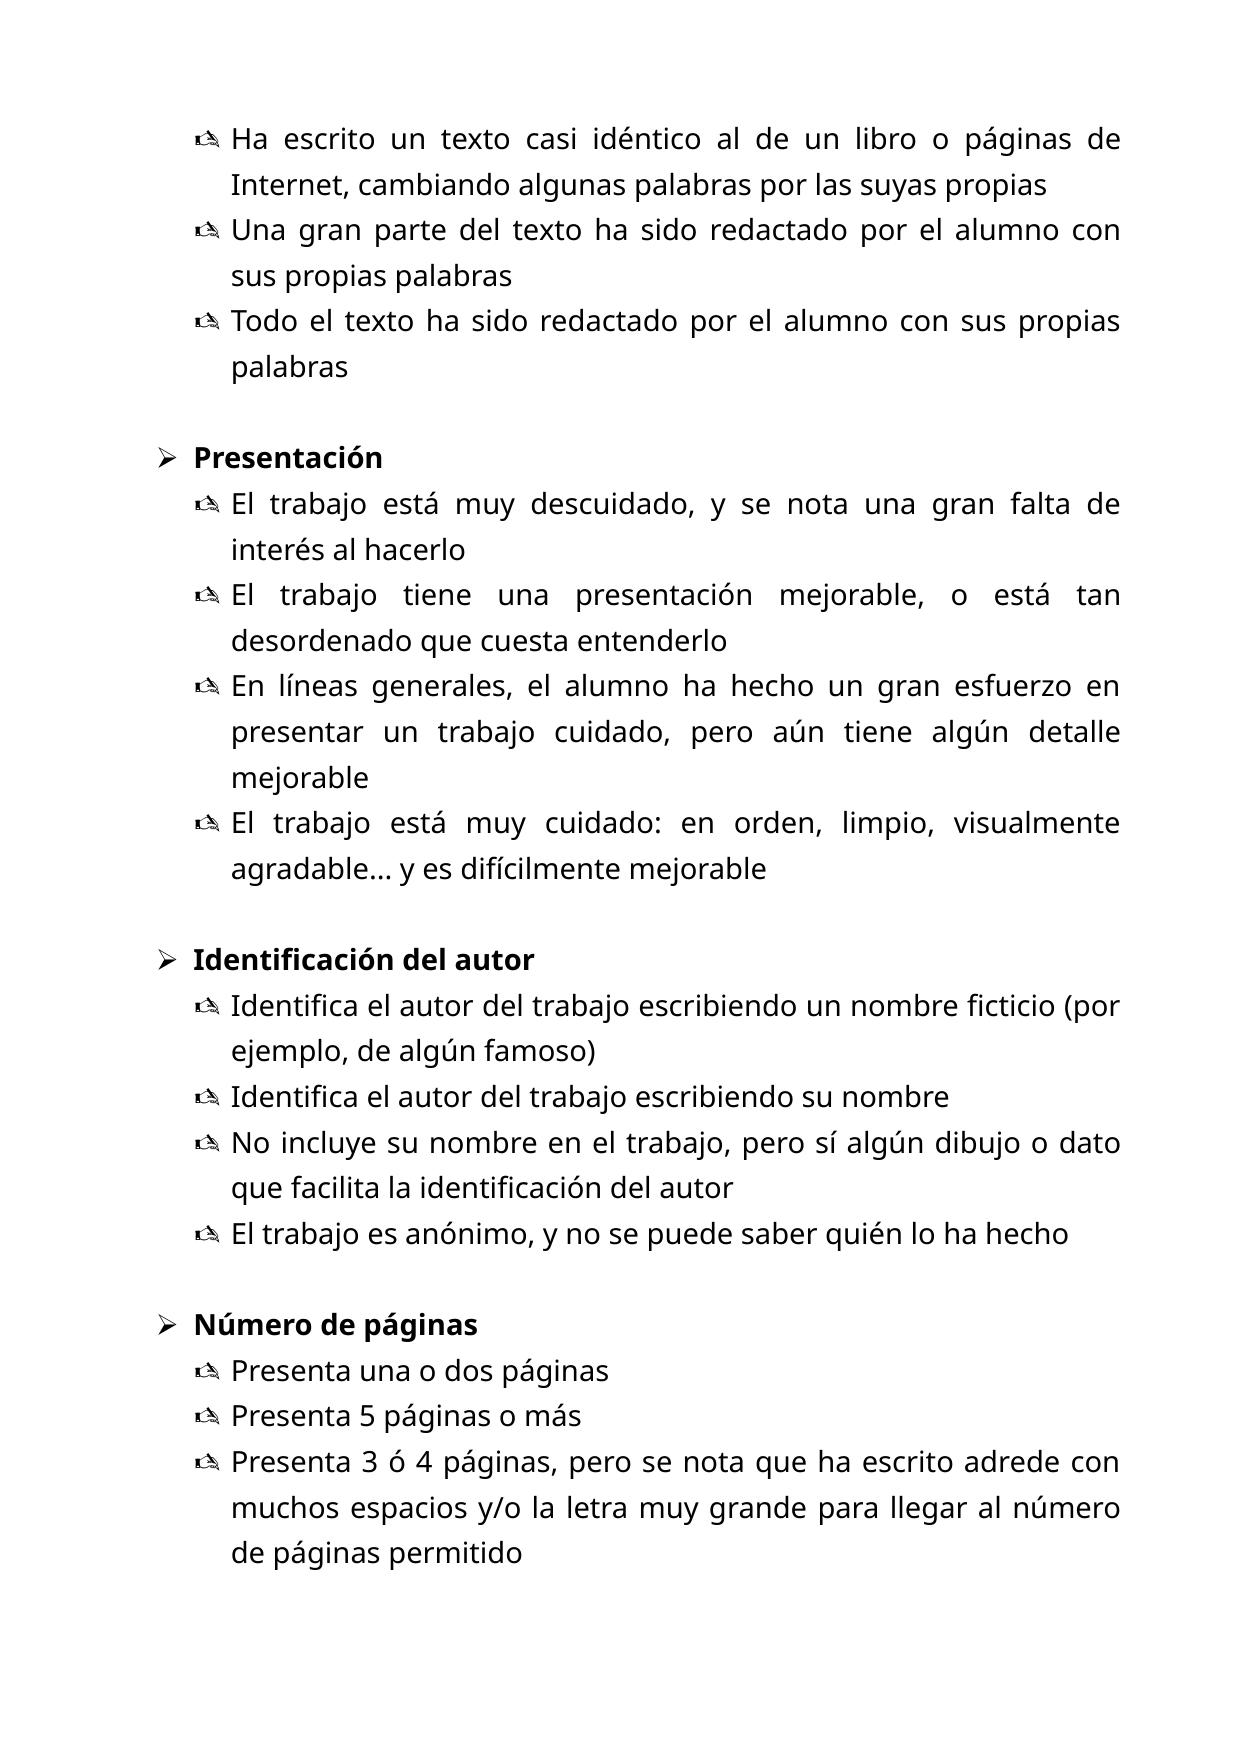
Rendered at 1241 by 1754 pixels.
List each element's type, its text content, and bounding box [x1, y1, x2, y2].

list Todo el texto ha sido redactado por el alumno con sus propias palabras [193, 301, 1122, 386]
list Presentación [156, 437, 1122, 477]
list El trabajo tiene una presentación mejorable, o está tan desordenado que cuesta entenderlo [193, 574, 1122, 660]
list El trabajo está muy descuidado, y se nota una gran falta de interés al hacerlo [193, 483, 1122, 568]
list Identificación del autor [156, 939, 1122, 979]
list Presenta 5 páginas o más [193, 1396, 1122, 1435]
list Identifica el autor del trabajo escribiendo un nombre ficticio (por ejemplo, de algún famoso) [193, 985, 1122, 1070]
list En líneas generales, el alumno ha hecho un gran esfuerzo en presentar un trabajo cuidado, pero aún tiene algún detalle mejorable [193, 666, 1122, 797]
list Número de páginas [156, 1304, 1122, 1344]
list El trabajo es anónimo, y no se puede saber quién lo ha hecho [193, 1213, 1122, 1253]
list Una gran parte del texto ha sido redactado por el alumno con sus propias palabras [193, 209, 1122, 295]
list Presenta una o dos páginas [193, 1350, 1122, 1390]
list El trabajo está muy cuidado: en orden, limpio, visualmente agradable... y es difícilmente mejorable [193, 802, 1122, 888]
list Identifica el autor del trabajo escribiendo su nombre [193, 1076, 1122, 1116]
list Ha escrito un texto casi idéntico al de un libro o páginas de Internet, cambiando algunas palabras por las suyas propias [193, 118, 1122, 203]
list Presenta 3 ó 4 páginas, pero se nota que ha escrito adrede con muchos espacios y/o la letra muy grande para llegar al número de páginas permitido [193, 1441, 1122, 1572]
list No incluye su nombre en el trabajo, pero sí algún dibujo o dato que facilita la identificación del autor [193, 1122, 1122, 1207]
